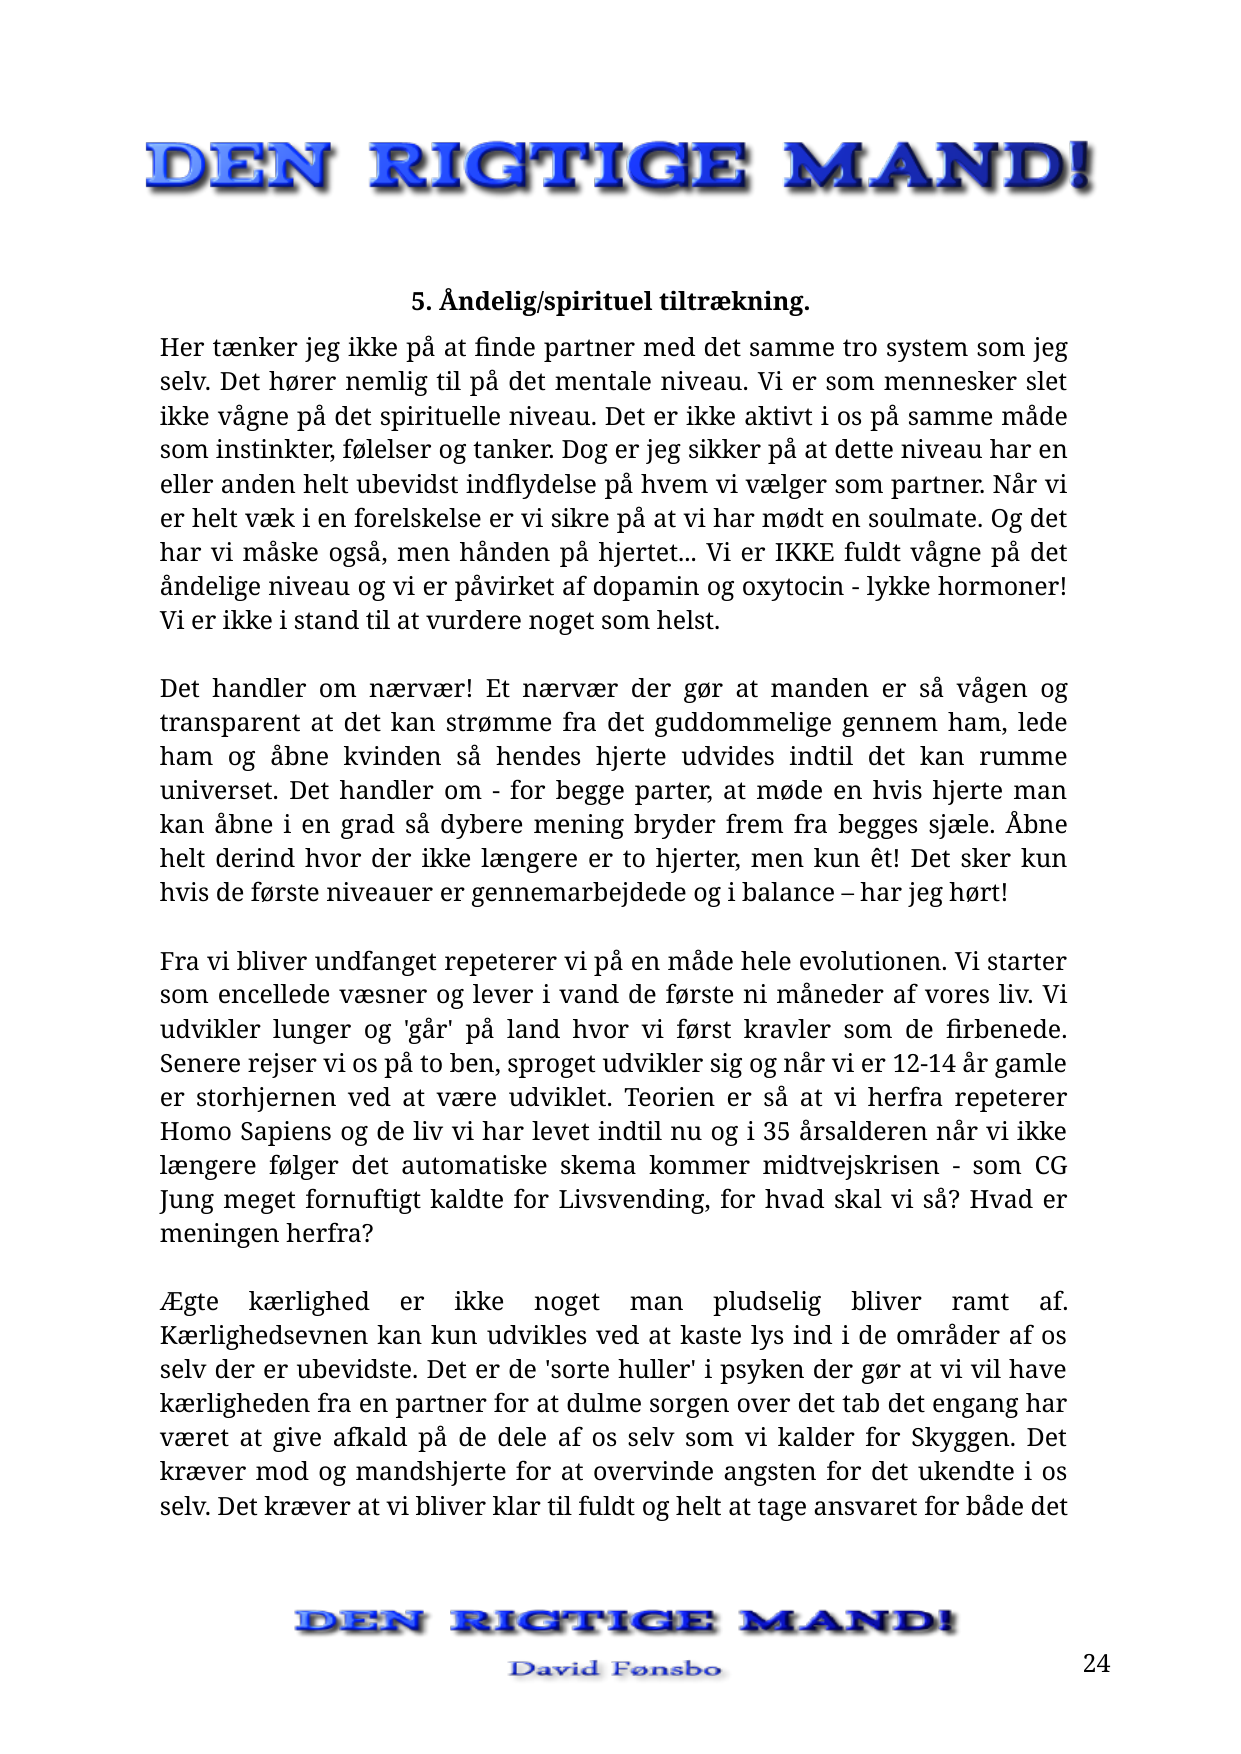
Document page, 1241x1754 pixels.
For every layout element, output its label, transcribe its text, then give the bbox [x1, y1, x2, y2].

picture [118, 1559, 1111, 1689]
picture [118, 59, 1111, 254]
text Ægte kærlighed er ikke noget man pludselig bliver ramt af. Kærlighedsevnen kan kun udvikles ved at kaste lys ind i de områder af os selv der er ubevidste. Det er de 'sorte huller' i psyken der gør at vi vil have kærligheden fra en partner for at dulme sorgen over det tab det engang har været at give afkald på de dele af os selv som vi kalder for Skyggen. Det kræver mod og mandshjerte for at overvinde angsten for det ukendte i os selv. Det kræver at vi bliver klar til fuldt og helt at tage ansvaret for både det [159, 1284, 1069, 1522]
subtitle 5. Åndelig/spirituel tiltrækning. [118, 283, 1110, 317]
text Det handler om nærvær! Et nærvær der gør at manden er så vågen og transparent at det kan strømme fra det guddommelige gennem ham, lede ham og åbne kvinden så hendes hjerte udvides indtil det kan rumme universet. Det handler om - for begge parter, at møde en hvis hjerte man kan åbne i en grad så dybere mening bryder frem fra begges sjæle. Åbne helt derind hvor der ikke længere er to hjerter, men kun êt! Det sker kun hvis de første niveauer er gennemarbejdede og i balance – har jeg hørt! [159, 671, 1069, 909]
text Fra vi bliver undfanget repeterer vi på en måde hele evolutionen. Vi starter som encellede væsner og lever i vand de første ni måneder af vores liv. Vi udvikler lunger og 'går' på land hvor vi først kravler som de firbenede. Senere rejser vi os på to ben, sproget udvikler sig og når vi er 12-14 år gamle er storhjernen ved at være udviklet. Teorien er så at vi herfra repeterer Homo Sapiens og de liv vi har levet indtil nu og i 35 årsalderen når vi ikke længere følger det automatiske skema kommer midtvejskrisen - som CG Jung meget fornuftigt kaldte for Livsvending, for hvad skal vi så? Hvad er meningen herfra? [159, 943, 1069, 1250]
text Her tænker jeg ikke på at finde partner med det samme tro system som jeg selv. Det hører nemlig til på det mentale niveau. Vi er som mennesker slet ikke vågne på det spirituelle niveau. Det er ikke aktivt i os på samme måde som instinkter, følelser og tanker. Dog er jeg sikker på at dette niveau har en eller anden helt ubevidst indflydelse på hvem vi vælger som partner. Når vi er helt væk i en forelskelse er vi sikre på at vi har mødt en soulmate. Og det har vi måske også, men hånden på hjertet... Vi er IKKE fuldt vågne på det åndelige niveau og vi er påvirket af dopamin og oxytocin - lykke hormoner! Vi er ikke i stand til at vurdere noget som helst. [159, 330, 1069, 637]
